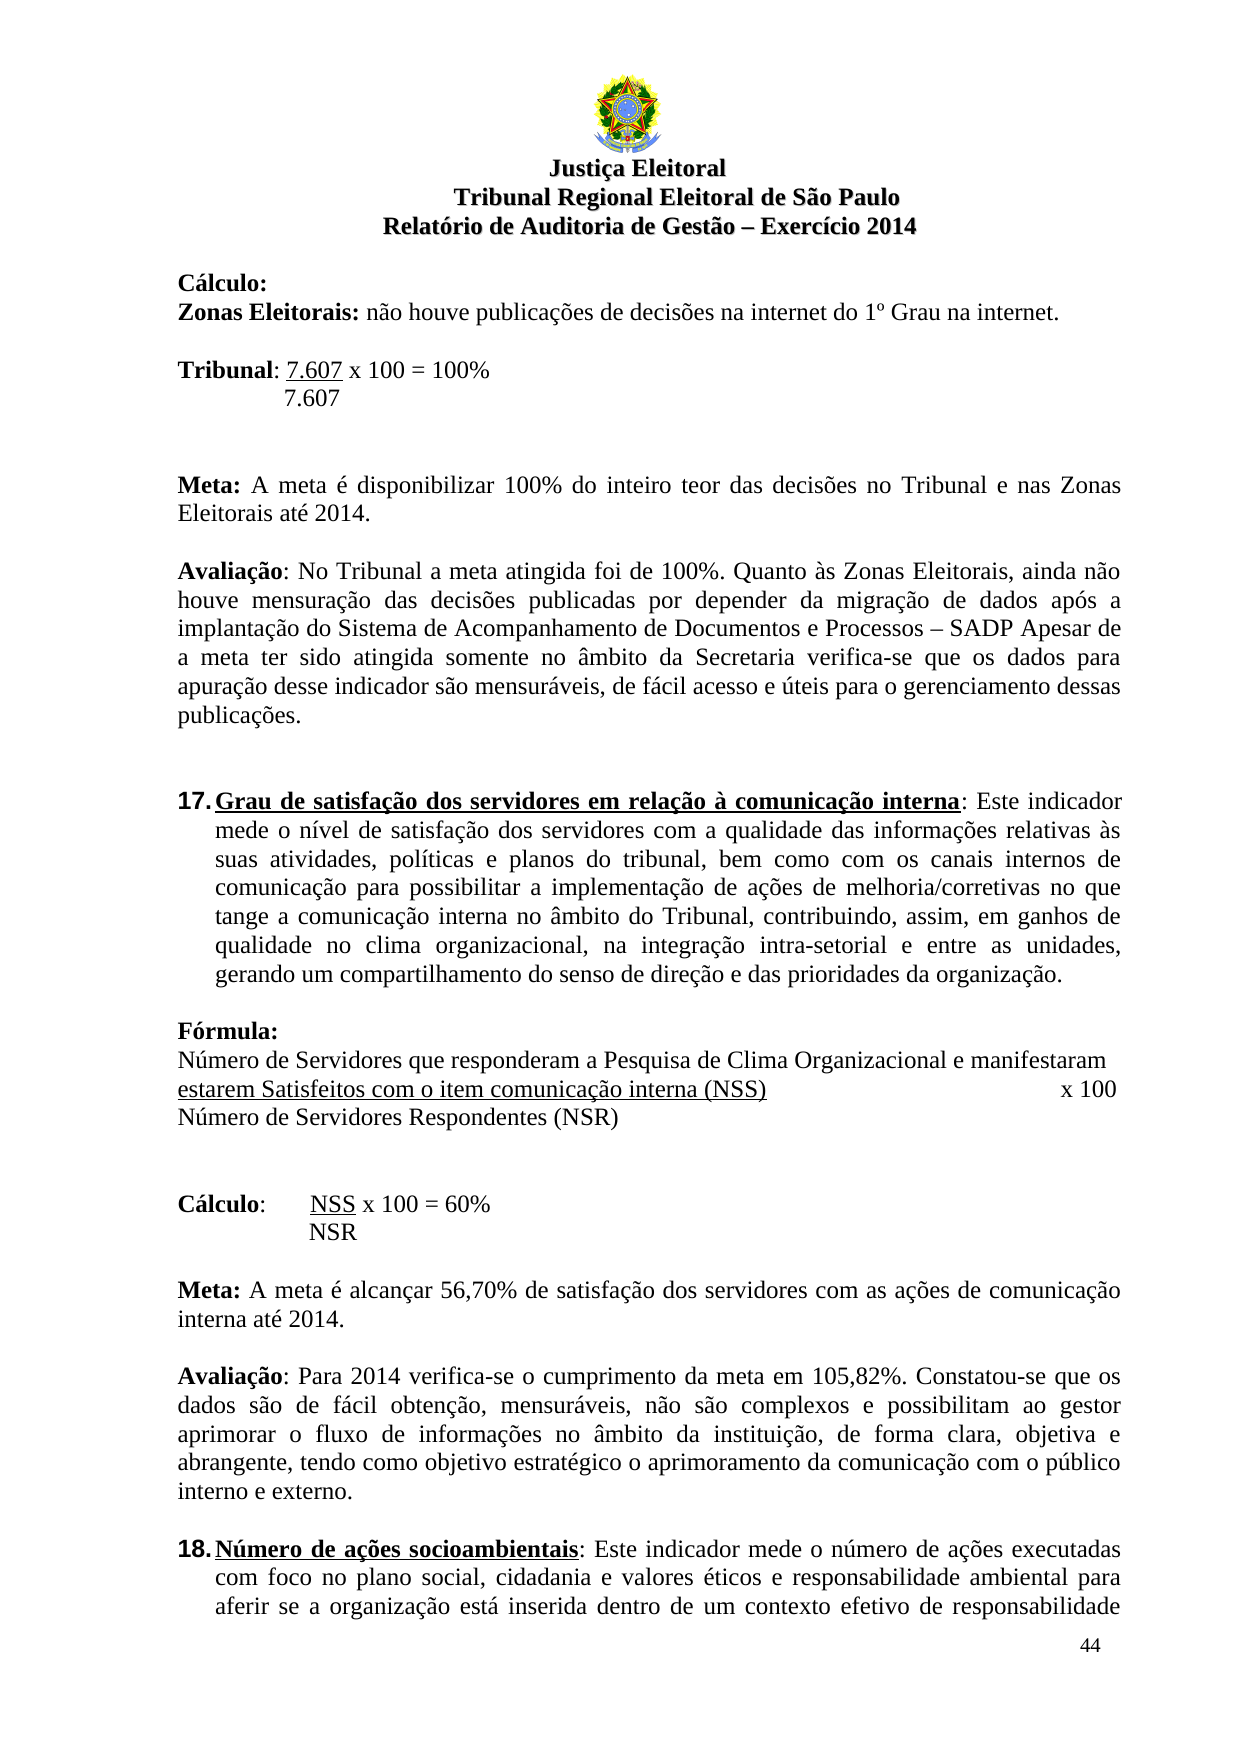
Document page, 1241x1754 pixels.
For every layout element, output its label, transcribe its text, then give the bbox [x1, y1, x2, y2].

text Zonas Eleitorais: não houve publicações de decisões na internet do 1º Grau na internet. [177, 297, 1122, 326]
text Meta: A meta é disponibilizar 100% do inteiro teor das decisões no Tribunal e nas Zonas Eleitorais até 2014. [177, 470, 1122, 527]
text Cálculo: NSS x 100 = 60% [177, 1189, 1122, 1217]
text NSR [177, 1217, 1122, 1246]
text estarem Satisfeitos com o item comunicação interna (NSS) x 100 [177, 1074, 1122, 1102]
text Fórmula: [177, 1016, 1122, 1045]
list Número de ações socioambientais: Este indicador mede o número de ações executadas com foco no plano social, cidadania e valores éticos e responsabilidade ambiental para aferir se a organização está inserida dentro de um contexto efetivo de responsabilidade [177, 1534, 1122, 1620]
list Grau de satisfação dos servidores em relação à comunicação interna: Este indicador mede o nível de satisfação dos servidores com a qualidade das informações relativas às suas atividades, políticas e planos do tribunal, bem como com os canais internos de comunicação para possibilitar a implementação de ações de melhoria/corretivas no que tange a comunicação interna no âmbito do Tribunal, contribuindo, assim, em ganhos de qualidade no clima organizacional, na integração intra-setorial e entre as unidades, gerando um compartilhamento do senso de direção e das prioridades da organização. [177, 786, 1122, 987]
text Tribunal: 7.607 x 100 = 100% [177, 355, 1122, 383]
text Avaliação: No Tribunal a meta atingida foi de 100%. Quanto às Zonas Eleitorais, ainda não houve mensuração das decisões publicadas por depender da migração de dados após a implantação do Sistema de Acompanhamento de Documentos e Processos – SADP Apesar de a meta ter sido atingida somente no âmbito da Secretaria verifica-se que os dados para apuração desse indicador são mensuráveis, de fácil acesso e úteis para o gerenciamento dessas publicações. [177, 556, 1122, 728]
text Meta: A meta é alcançar 56,70% de satisfação dos servidores com as ações de comunicação interna até 2014. [177, 1275, 1122, 1332]
text 7.607 [177, 383, 1122, 412]
text Cálculo: [177, 268, 1122, 297]
text Avaliação: Para 2014 verifica-se o cumprimento da meta em 105,82%. Constatou-se que os dados são de fácil obtenção, mensuráveis, não são complexos e possibilitam ao gestor aprimorar o fluxo de informações no âmbito da instituição, de forma clara, objetiva e abrangente, tendo como objetivo estratégico o aprimoramento da comunicação com o público interno e externo. [177, 1361, 1122, 1505]
text Número de Servidores que responderam a Pesquisa de Clima Organizacional e manifestaram [177, 1045, 1122, 1074]
text Número de Servidores Respondentes (NSR) [177, 1102, 1122, 1131]
